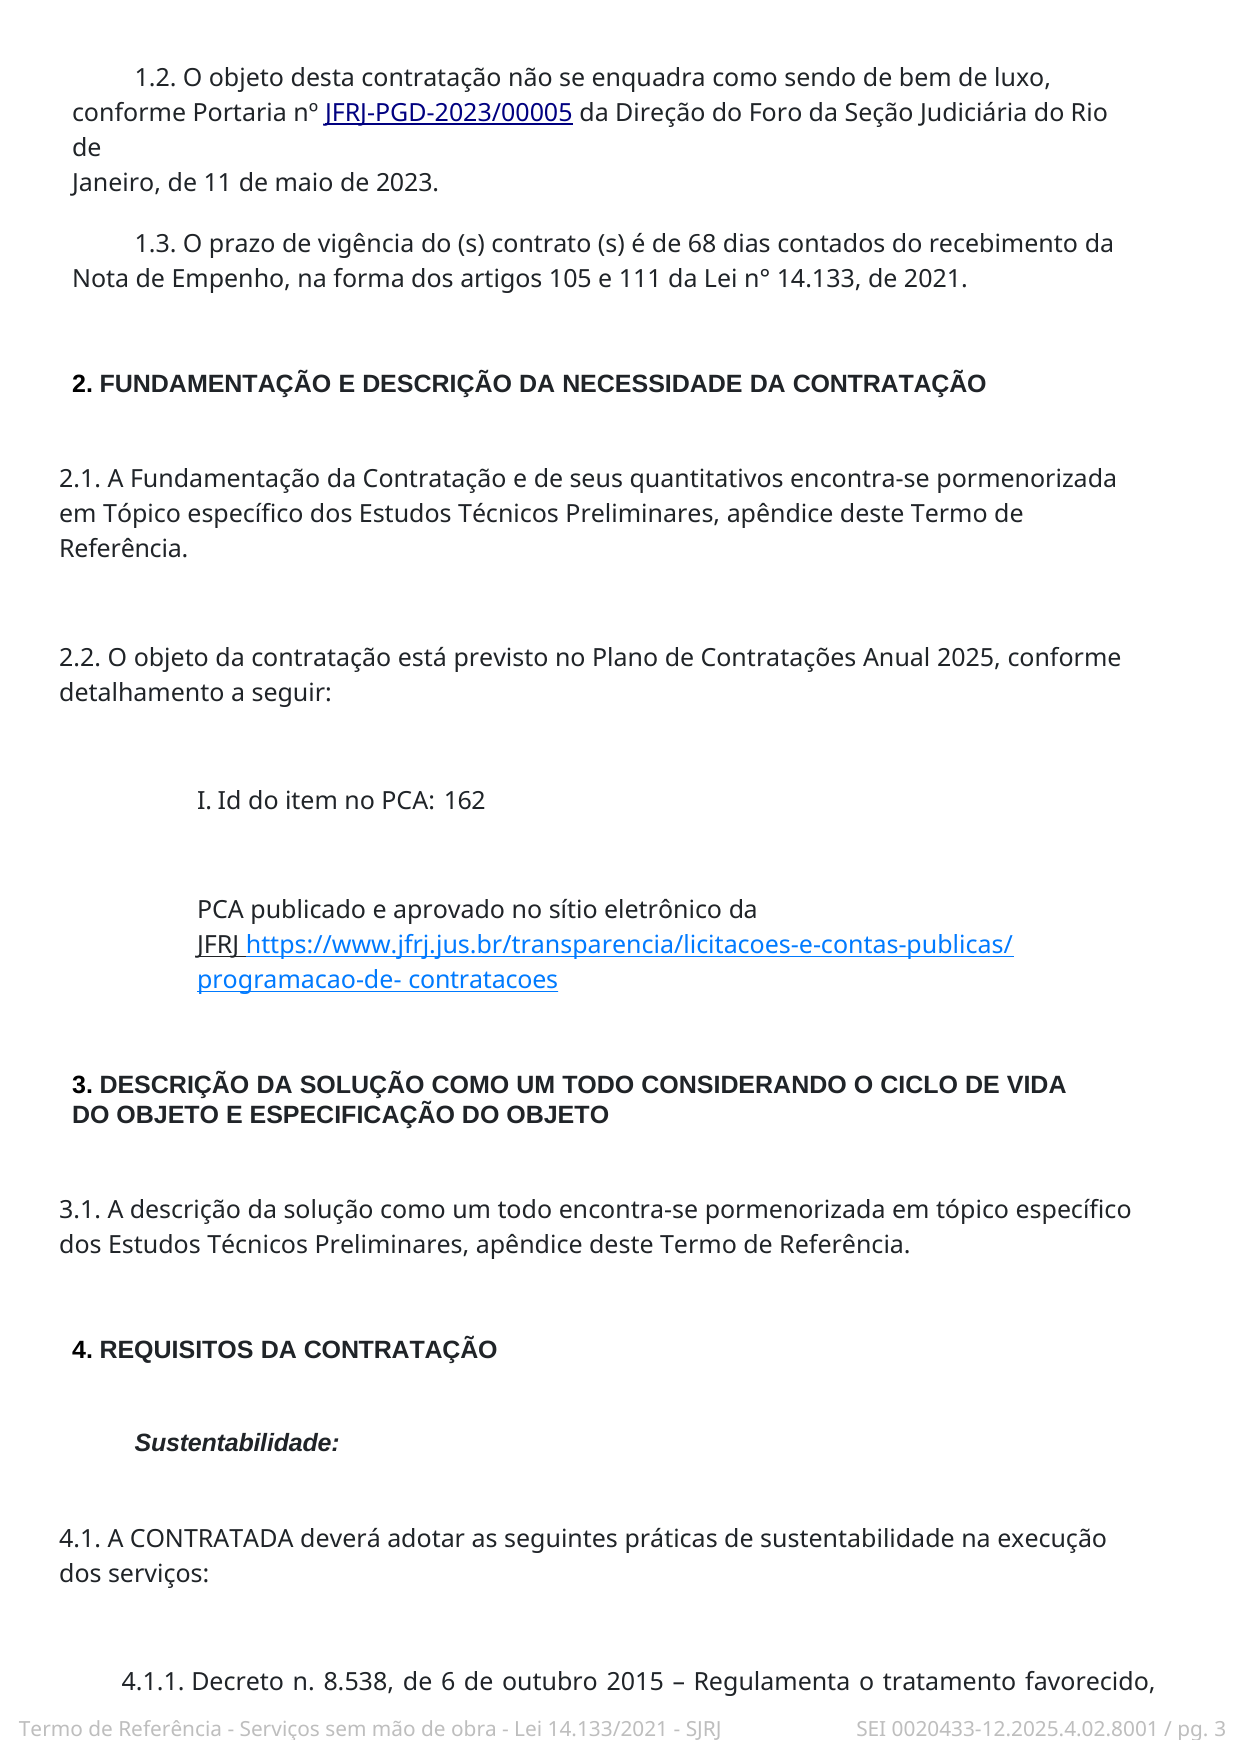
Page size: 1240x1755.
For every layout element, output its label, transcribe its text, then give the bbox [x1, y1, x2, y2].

list O objeto desta contratação não se enquadra como sendo de bem de luxo, conforme Portaria nº JFRJ-PGD-2023/00005 da Direção do Foro da Seção Judiciária do Rio de [72, 60, 1116, 164]
list Decreto n. 8.538, de 6 de outubro 2015 – Regulamenta o tratamento favorecido, [59, 1664, 1156, 1698]
list Id do item no PCA: 162 [197, 783, 1181, 817]
list A CONTRATADA deverá adotar as seguintes práticas de sustentabilidade na execução dos serviços: [59, 1520, 1152, 1589]
list REQUISITOS DA CONTRATAÇÃO [72, 1335, 1181, 1364]
list A descrição da solução como um todo encontra-se pormenorizada em tópico específico dos Estudos Técnicos Preliminares, apêndice deste Termo de Referência. [59, 1192, 1154, 1261]
subtitle Sustentabilidade: [134, 1428, 1181, 1457]
text JFRJ https://www.jfrj.jus.br/transparencia/licitacoes-e-contas-publicas/programacao-de- contratacoes [197, 927, 1164, 996]
list A Fundamentação da Contratação e de seus quantitativos encontra-se pormenorizada em Tópico específico dos Estudos Técnicos Preliminares, apêndice deste Termo de Referência. [59, 461, 1140, 565]
list FUNDAMENTAÇÃO E DESCRIÇÃO DA NECESSIDADE DA CONTRATAÇÃO [72, 368, 1181, 397]
text Janeiro, de 11 de maio de 2023. [72, 165, 1181, 199]
text PCA publicado e aprovado no sítio eletrônico da [197, 891, 1181, 926]
list DESCRIÇÃO DA SOLUÇÃO COMO UM TODO CONSIDERANDO O CICLO DE VIDA DO OBJETO E ESPECIFICAÇÃO DO OBJETO [72, 1070, 1111, 1128]
list O objeto da contratação está previsto no Plano de Contratações Anual 2025, conforme detalhamento a seguir: [59, 639, 1146, 709]
list O prazo de vigência do (s) contrato (s) é de 68 dias contados do recebimento da Nota de Empenho, na forma dos artigos 105 e 111 da Lei n° 14.133, de 2021. [72, 225, 1134, 294]
